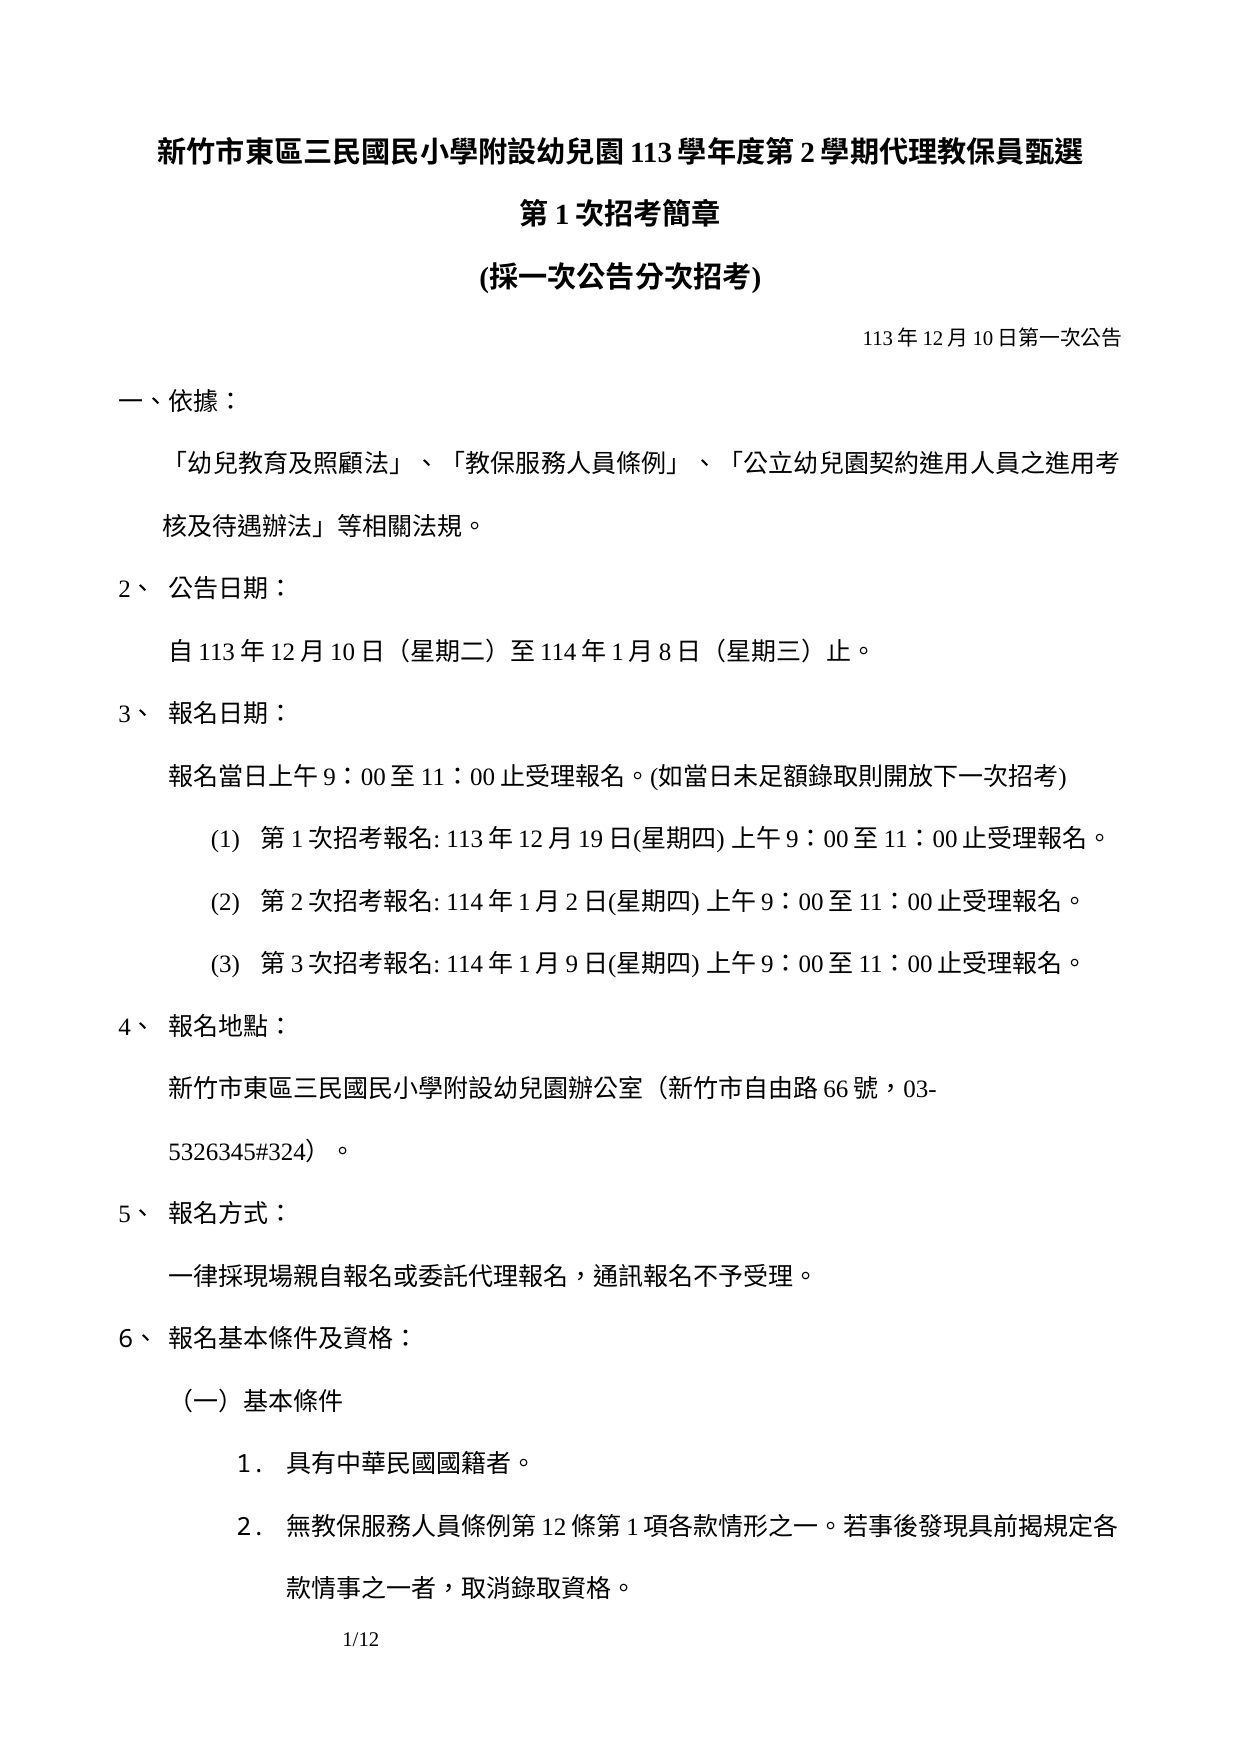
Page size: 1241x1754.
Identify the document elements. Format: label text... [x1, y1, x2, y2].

text 自113年12月10日（星期二）至114年1月8日（星期三）止。 [118, 608, 1122, 670]
list 第3次招考報名: 114年1月9日(星期四) 上午9：00至11：00止受理報名。 [211, 920, 1122, 983]
text （一）基本條件 [168, 1358, 1122, 1420]
text 新竹市東區三民國民小學附設幼兒園辦公室（新竹市自由路66號，03-5326345#324）。 [168, 1045, 1122, 1170]
list 報名方式： [118, 1170, 1122, 1233]
text (採一次公告分次招考) [118, 233, 1122, 295]
text 第1次招考簡章 [118, 170, 1122, 233]
text 113年12月10日第一次公告 [118, 295, 1122, 358]
list 第1次招考報名: 113年12月19日(星期四) 上午9：00至11：00止受理報名。 [211, 795, 1122, 858]
text 新竹市東區三民國民小學附設幼兒園113學年度第2學期代理教保員甄選 [118, 108, 1122, 170]
list 無教保服務人員條例第12條第1項各款情形之一。若事後發現具前揭規定各款情事之一者，取消錄取資格。 [236, 1483, 1122, 1608]
text 一律採現場親自報名或委託代理報名，通訊報名不予受理。 [118, 1233, 1122, 1295]
list 具有中華民國國籍者。 [236, 1420, 1122, 1483]
list 報名日期： [118, 670, 1122, 733]
text 一、依據： [118, 358, 1122, 420]
list 第2次招考報名: 114年1月2日(星期四) 上午9：00至11：00止受理報名。 [211, 858, 1122, 920]
text 「幼兒教育及照顧法」、「教保服務人員條例」、「公立幼兒園契約進用人員之進用考核及待遇辦法」等相關法規。 [162, 420, 1122, 545]
text 報名當日上午9：00至11：00止受理報名。(如當日未足額錄取則開放下一次招考) [168, 733, 1122, 795]
list 報名基本條件及資格： [118, 1295, 1122, 1358]
list 公告日期： [118, 545, 1122, 608]
list 報名地點： [118, 983, 1122, 1045]
